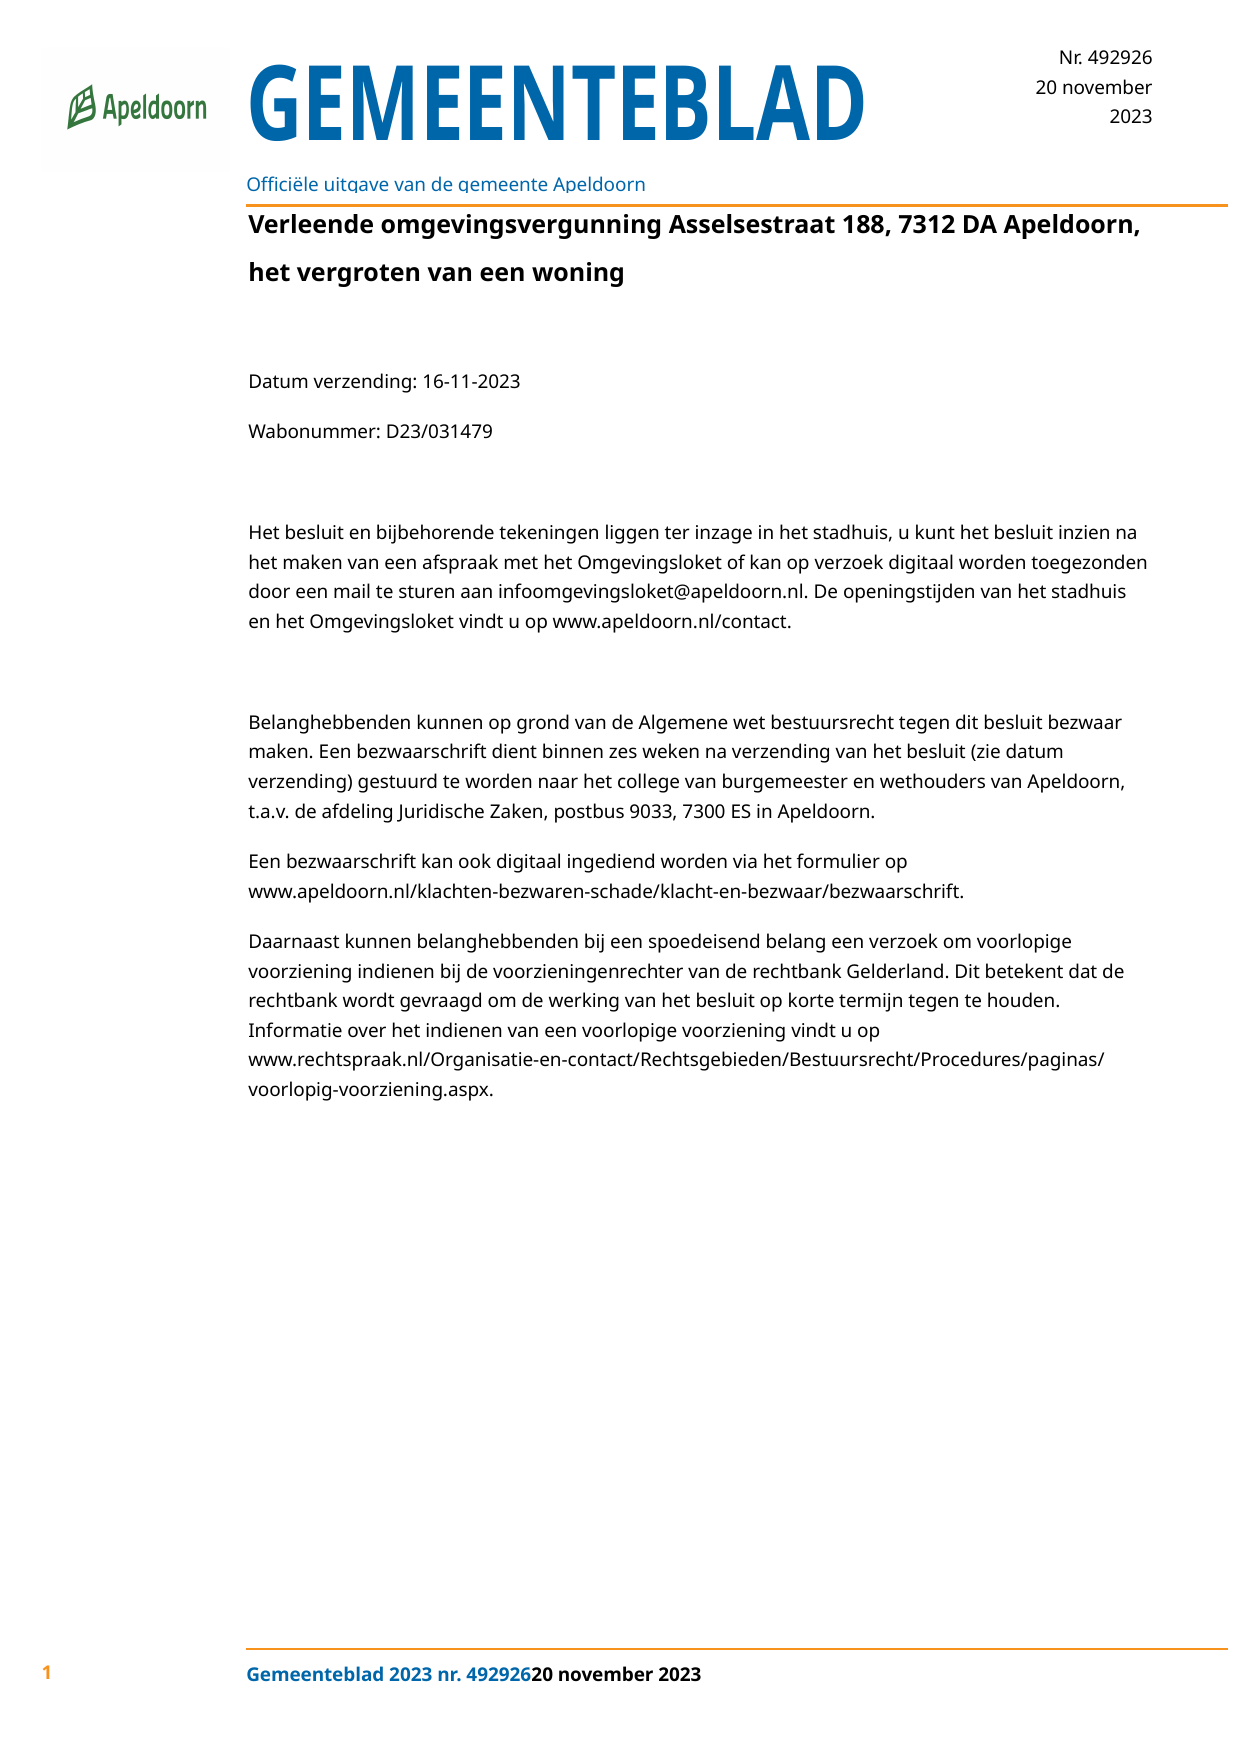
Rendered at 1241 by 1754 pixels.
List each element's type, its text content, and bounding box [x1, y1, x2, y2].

text Een bezwaarschrift kan ook digitaal ingediend worden via het formulier op www.apeldoorn.nl/klachten-bezwaren-schade/klacht-en-bezwaar/bezwaarschrift. [248, 848, 1152, 904]
text Daarnaast kunnen belanghebbenden bij een spoedeisend belang een verzoek om voorlopige voorziening indienen bij de voorzieningenrechter van de rechtbank Gelderland. Dit betekent dat de rechtbank wordt gevraagd om de werking van het besluit op korte termijn tegen te houden. Informatie over het indienen van een voorlopige voorziening vindt u op www.rechtspraak.nl/Organisatie-en-contact/Rechtsgebieden/Bestuursrecht/Procedures/paginas/voorlopig-voorziening.aspx. [248, 928, 1152, 1102]
picture [41, 47, 231, 172]
text Het besluit en bijbehorende tekeningen liggen ter inzage in het stadhuis, u kunt het besluit inzien na het maken van een afspraak met het Omgevingsloket of kan op verzoek digitaal worden toegezonden door een mail te sturen aan infoomgevingsloket@apeldoorn.nl. De openingstijden van het stadhuis en het Omgevingsloket vindt u op www.apeldoorn.nl/contact. [248, 519, 1152, 634]
text Belanghebbenden kunnen op grond van de Algemene wet bestuursrecht tegen dit besluit bezwaar maken. Een bezwaarschrift dient binnen zes weken na verzending van het besluit (zie datum verzending) gestuurd te worden naar het college van burgemeester en wethouders van Apeldoorn, t.a.v. de afdeling Juridische Zaken, postbus 9033, 7300 ES in Apeldoorn. [248, 709, 1152, 824]
text Datum verzending: 16-11-2023 [248, 368, 1152, 394]
text Wabonummer: D23/031479 [248, 419, 1152, 444]
text Verleende omgevingsvergunning Asselsestraat 188, 7312 DA Apeldoorn, het vergroten van een woning [248, 207, 1152, 288]
